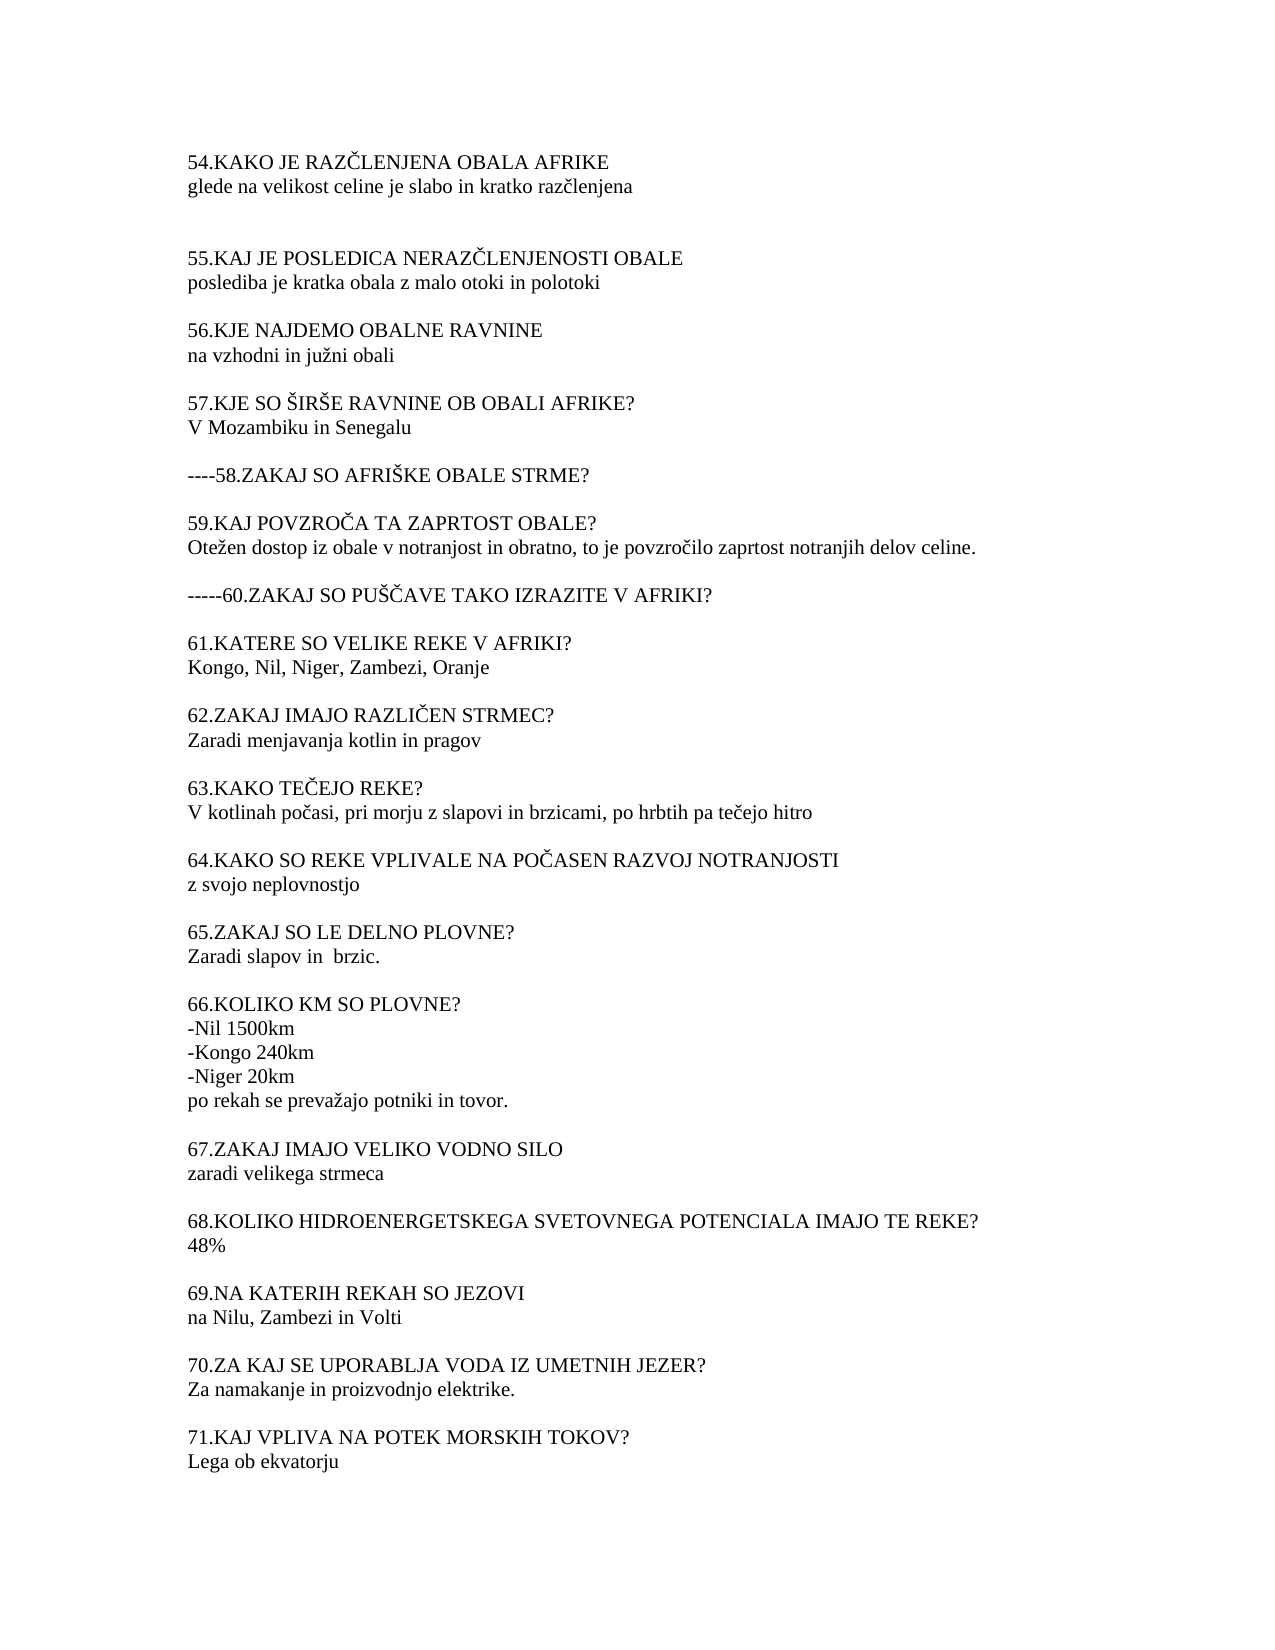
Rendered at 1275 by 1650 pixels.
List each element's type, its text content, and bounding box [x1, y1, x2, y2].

text 54.KAKO JE RAZČLENJENA OBALA AFRIKE [187, 150, 1087, 174]
text Zaradi menjavanja kotlin in pragov [187, 727, 1087, 752]
text 69.NA KATERIH REKAH SO JEZOVI [187, 1281, 1087, 1305]
text V Mozambiku in Senegalu [187, 415, 1087, 439]
text na Nilu, Zambezi in Volti [187, 1305, 1087, 1329]
text zaradi velikega strmeca [187, 1161, 1087, 1185]
text z svojo neplovnostjo [187, 872, 1087, 896]
text -----60.ZAKAJ SO PUŠČAVE TAKO IZRAZITE V AFRIKI? [187, 583, 1087, 607]
text Kongo, Nil, Niger, Zambezi, Oranje [187, 655, 1087, 679]
text Zaradi slapov in brzic. [187, 944, 1087, 968]
text -Nil 1500km [187, 1016, 1087, 1040]
text 70.ZA KAJ SE UPORABLJA VODA IZ UMETNIH JEZER? [187, 1353, 1087, 1377]
text 55.KAJ JE POSLEDICA NERAZČLENJENOSTI OBALE [187, 246, 1087, 270]
text Za namakanje in proizvodnjo elektrike. [187, 1377, 1087, 1401]
text 62.ZAKAJ IMAJO RAZLIČEN STRMEC? [187, 703, 1087, 727]
text 67.ZAKAJ IMAJO VELIKO VODNO SILO [187, 1137, 1087, 1161]
text V kotlinah počasi, pri morju z slapovi in brzicami, po hrbtih pa tečejo hitro [187, 800, 1087, 824]
text 63.KAKO TEČEJO REKE? [187, 776, 1087, 800]
text -Kongo 240km [187, 1040, 1087, 1064]
text 64.KAKO SO REKE VPLIVALE NA POČASEN RAZVOJ NOTRANJOSTI [187, 848, 1087, 872]
text Lega ob ekvatorju [187, 1449, 1087, 1473]
text po rekah se prevažajo potniki in tovor. [187, 1088, 1087, 1112]
text poslediba je kratka obala z malo otoki in polotoki [187, 270, 1087, 294]
text 66.KOLIKO KM SO PLOVNE? [187, 992, 1087, 1016]
text 57.KJE SO ŠIRŠE RAVNINE OB OBALI AFRIKE? [187, 391, 1087, 415]
text 59.KAJ POVZROČA TA ZAPRTOST OBALE? [187, 511, 1087, 535]
text glede na velikost celine je slabo in kratko razčlenjena [187, 174, 1087, 198]
text 68.KOLIKO HIDROENERGETSKEGA SVETOVNEGA POTENCIALA IMAJO TE REKE? [187, 1209, 1087, 1233]
text 61.KATERE SO VELIKE REKE V AFRIKI? [187, 631, 1087, 655]
text 56.KJE NAJDEMO OBALNE RAVNINE [187, 318, 1087, 342]
text 48% [187, 1233, 1087, 1257]
text 71.KAJ VPLIVA NA POTEK MORSKIH TOKOV? [187, 1425, 1087, 1449]
text Otežen dostop iz obale v notranjost in obratno, to je povzročilo zaprtost notranjih delov celine. [187, 535, 1087, 559]
text 65.ZAKAJ SO LE DELNO PLOVNE? [187, 920, 1087, 944]
text ----58.ZAKAJ SO AFRIŠKE OBALE STRME? [187, 463, 1087, 487]
text -Niger 20km [187, 1064, 1087, 1088]
text na vzhodni in južni obali [187, 342, 1087, 367]
